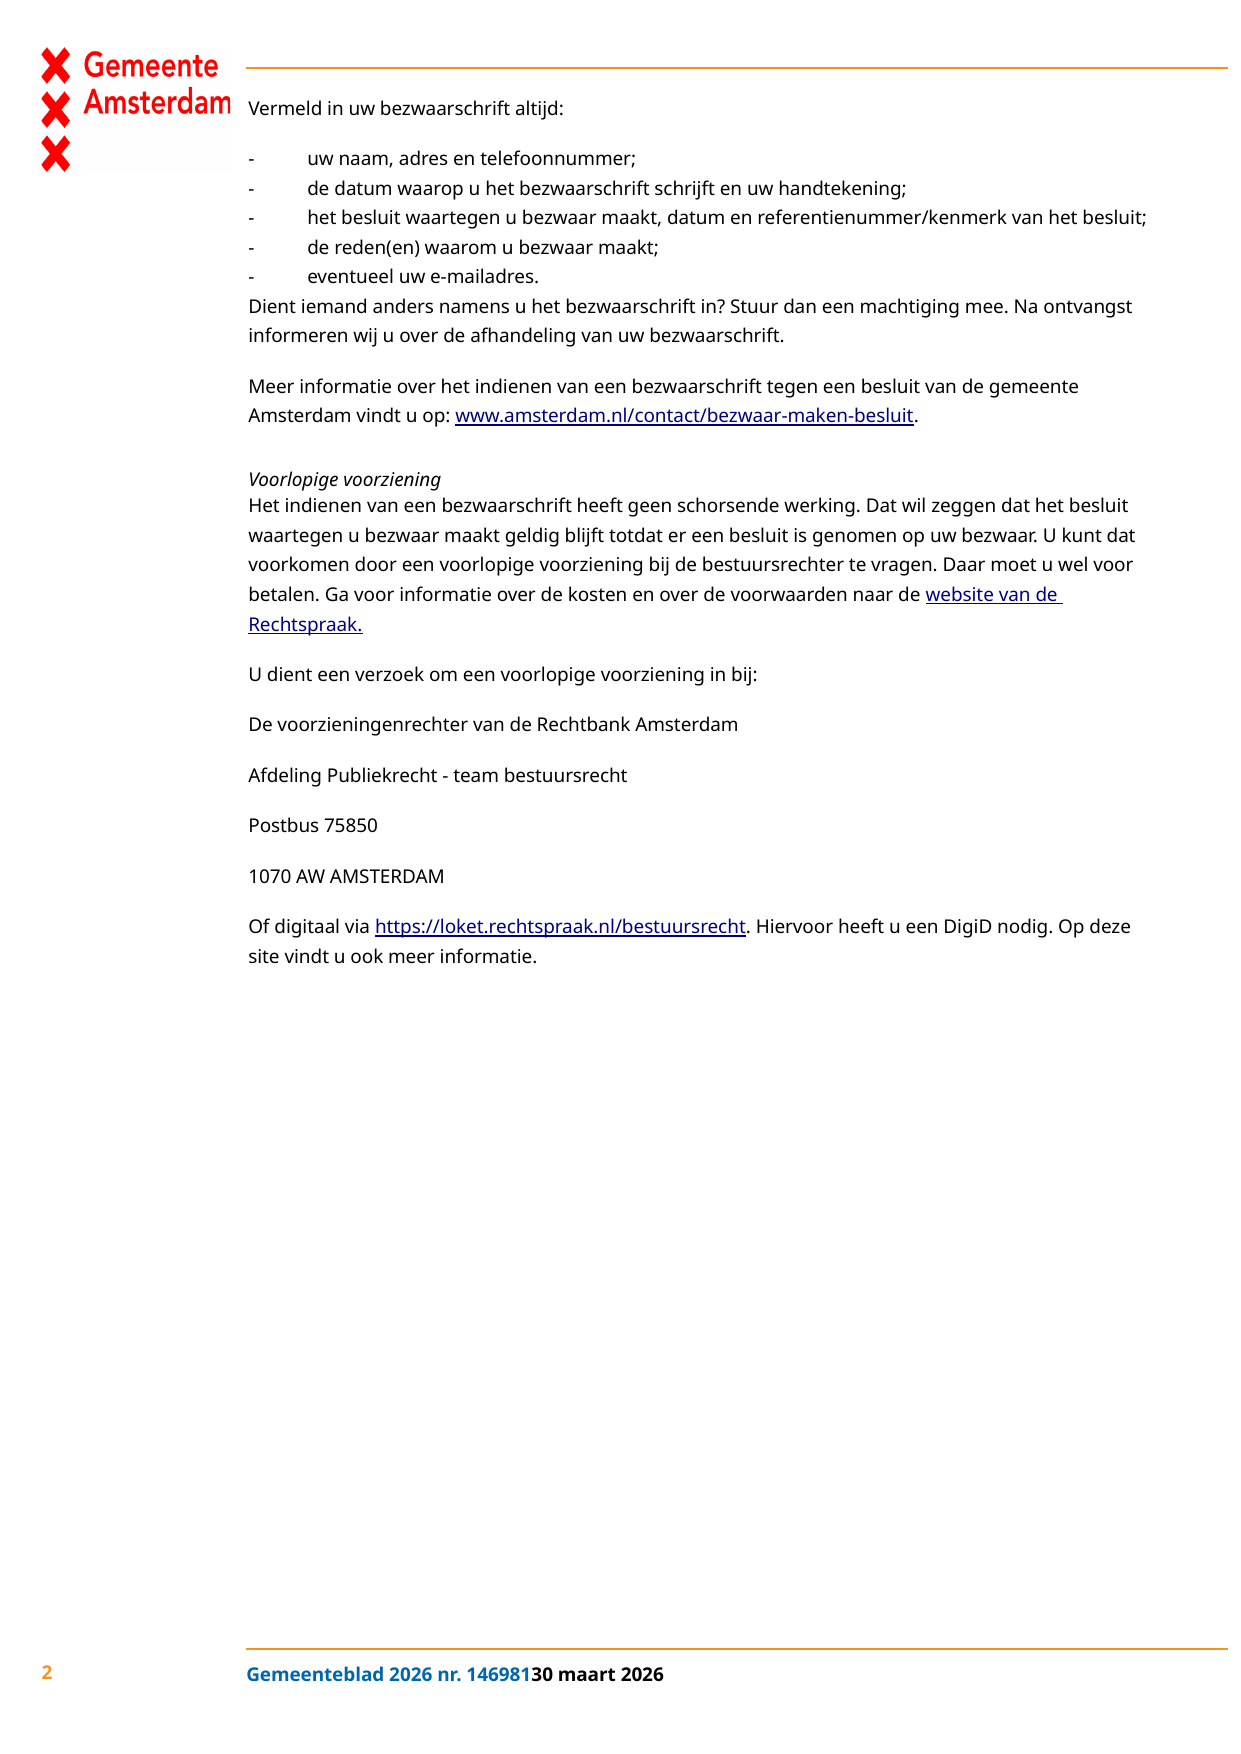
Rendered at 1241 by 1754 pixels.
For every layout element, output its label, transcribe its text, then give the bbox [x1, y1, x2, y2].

text U dient een verzoek om een voorlopige voorziening in bij: [248, 661, 1152, 687]
text Vermeld in uw bezwaarschrift altijd: [248, 95, 1152, 121]
text Afdeling Publiekrecht - team bestuursrecht [248, 762, 1152, 788]
text Voorlopige voorziening [248, 467, 1152, 492]
list de reden(en) waarom u bezwaar maakt; [248, 234, 1152, 260]
text 1070 AW AMSTERDAM [248, 863, 1152, 888]
text Meer informatie over het indienen van een bezwaarschrift tegen een besluit van de gemeente Amsterdam vindt u op: www.amsterdam.nl/contact/bezwaar-maken-besluit. [248, 373, 1152, 428]
picture [41, 47, 231, 172]
text Of digitaal via https://loket.rechtspraak.nl/bestuursrecht. Hiervoor heeft u een DigiD nodig. Op deze site vindt u ook meer informatie. [248, 913, 1152, 968]
list het besluit waartegen u bezwaar maakt, datum en referentienummer/kenmerk van het besluit; [248, 204, 1152, 230]
text Het indienen van een bezwaarschrift heeft geen schorsende werking. Dat wil zeggen dat het besluit waartegen u bezwaar maakt geldig blijft totdat er een besluit is genomen op uw bezwaar. U kunt dat voorkomen door een voorlopige voorziening bij de bestuursrechter te vragen. Daar moet u wel voor betalen. Ga voor informatie over de kosten en over de voorwaarden naar de website van de Rechtspraak. [248, 492, 1152, 636]
text Postbus 75850 [248, 812, 1152, 838]
text Dient iemand anders namens u het bezwaarschrift in? Stuur dan een machtiging mee. Na ontvangst informeren wij u over de afhandeling van uw bezwaarschrift. [248, 293, 1152, 348]
list uw naam, adres en telefoonnummer; [248, 145, 1152, 171]
list eventueel uw e-mailadres. [248, 263, 1152, 289]
text De voorzieningenrechter van de Rechtbank Amsterdam [248, 712, 1152, 737]
list de datum waarop u het bezwaarschrift schrijft en uw handtekening; [248, 175, 1152, 201]
